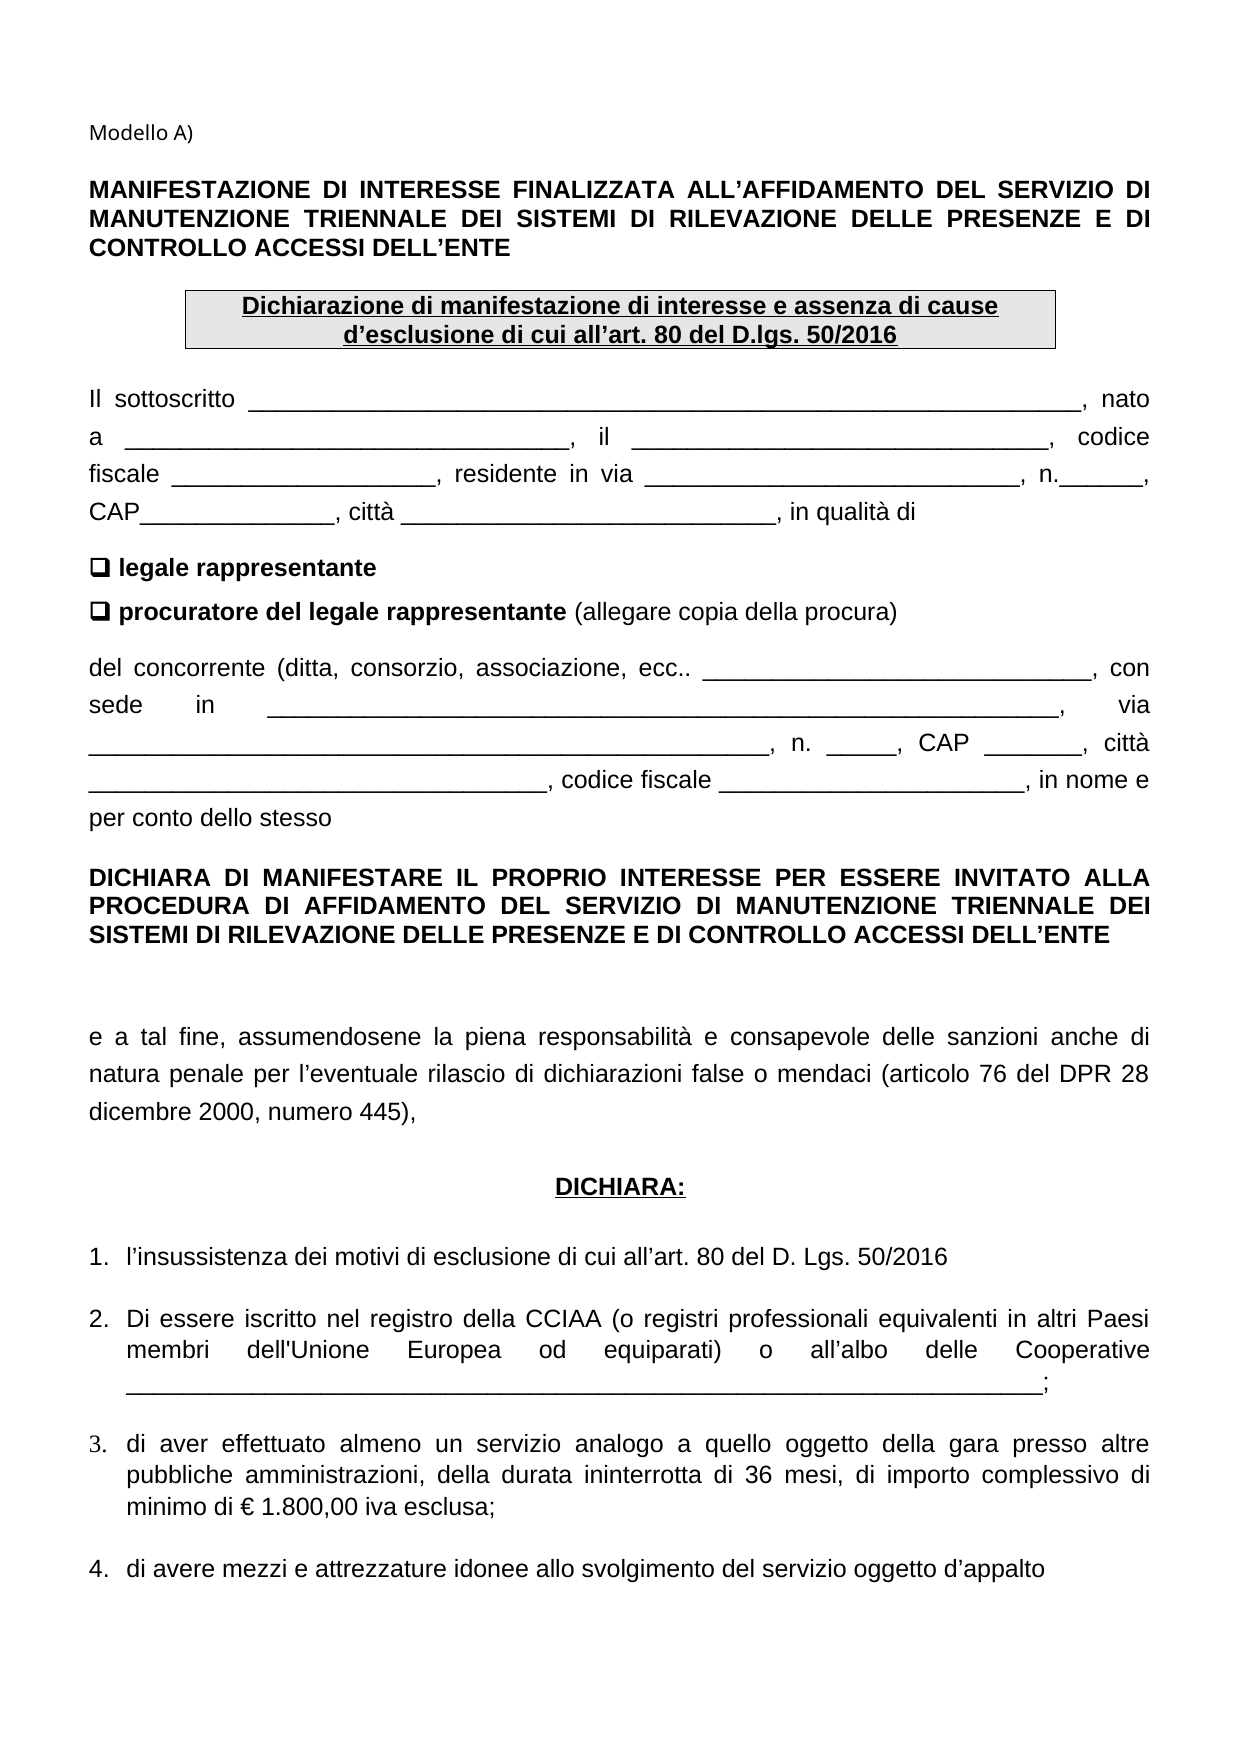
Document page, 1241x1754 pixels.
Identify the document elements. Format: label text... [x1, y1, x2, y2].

list Di essere iscritto nel registro della CCIAA (o registri professionali equivalenti in altri Paesi membri dell'Unione Europea od equiparati) o all’albo delle Cooperative __________________________________________________________________; [89, 1303, 1152, 1396]
text Il sottoscritto ____________________________________________________________, nato a ________________________________, il ______________________________, codice fiscale ___________________, residente in via ___________________________, n.______, CAP______________, città ___________________________, in qualità di [89, 378, 1152, 528]
text MANIFESTAZIONE DI INTERESSE FINALIZZATA ALL’AFFIDAMENTO DEL SERVIZIO DI MANUTENZIONE TRIENNALE DEI SISTEMI DI RILEVAZIONE DELLE PRESENZE E DI CONTROLLO ACCESSI DELL’ENTE [89, 175, 1152, 262]
list legale rappresentante [89, 546, 1152, 584]
list di aver effettuato almeno un servizio analogo a quello oggetto della gara presso altre pubbliche amministrazioni, della durata ininterrotta di 36 mesi, di importo complessivo di minimo di € 1.800,00 iva esclusa; [89, 1428, 1152, 1521]
text DICHIARA DI MANIFESTARE IL PROPRIO INTERESSE PER ESSERE INVITATO ALLA PROCEDURA DI AFFIDAMENTO DEL SERVIZIO DI MANUTENZIONE TRIENNALE DEI SISTEMI DI RILEVAZIONE DELLE PRESENZE E DI CONTROLLO ACCESSI DELL’ENTE [89, 863, 1152, 949]
list procuratore del legale rappresentante (allegare copia della procura) [89, 590, 1152, 628]
text Modello A) [89, 118, 1152, 147]
text e a tal fine, assumendosene la piena responsabilità e consapevole delle sanzioni anche di natura penale per l’eventuale rilascio di dichiarazioni false o mendaci (articolo 76 del DPR 28 dicembre 2000, numero 445), [89, 1015, 1152, 1128]
text DICHIARA: [89, 1165, 1152, 1203]
list di avere mezzi e attrezzature idonee allo svolgimento del servizio oggetto d’appalto [89, 1553, 1152, 1584]
list l’insussistenza dei motivi di esclusione di cui all’art. 80 del D. Lgs. 50/2016 [89, 1240, 1152, 1271]
table_header Dichiarazione di manifestazione di interesse e assenza di cause d’esclusione di cui all’art. 80 del D.lgs. 50/2016 [186, 291, 1055, 348]
text del concorrente (ditta, consorzio, associazione, ecc.. ____________________________, con sede in _________________________________________________________, via _________________________________________________, n. _____, CAP _______, città _________________________________, codice fiscale ______________________, in nome e per conto dello stesso [89, 646, 1152, 834]
